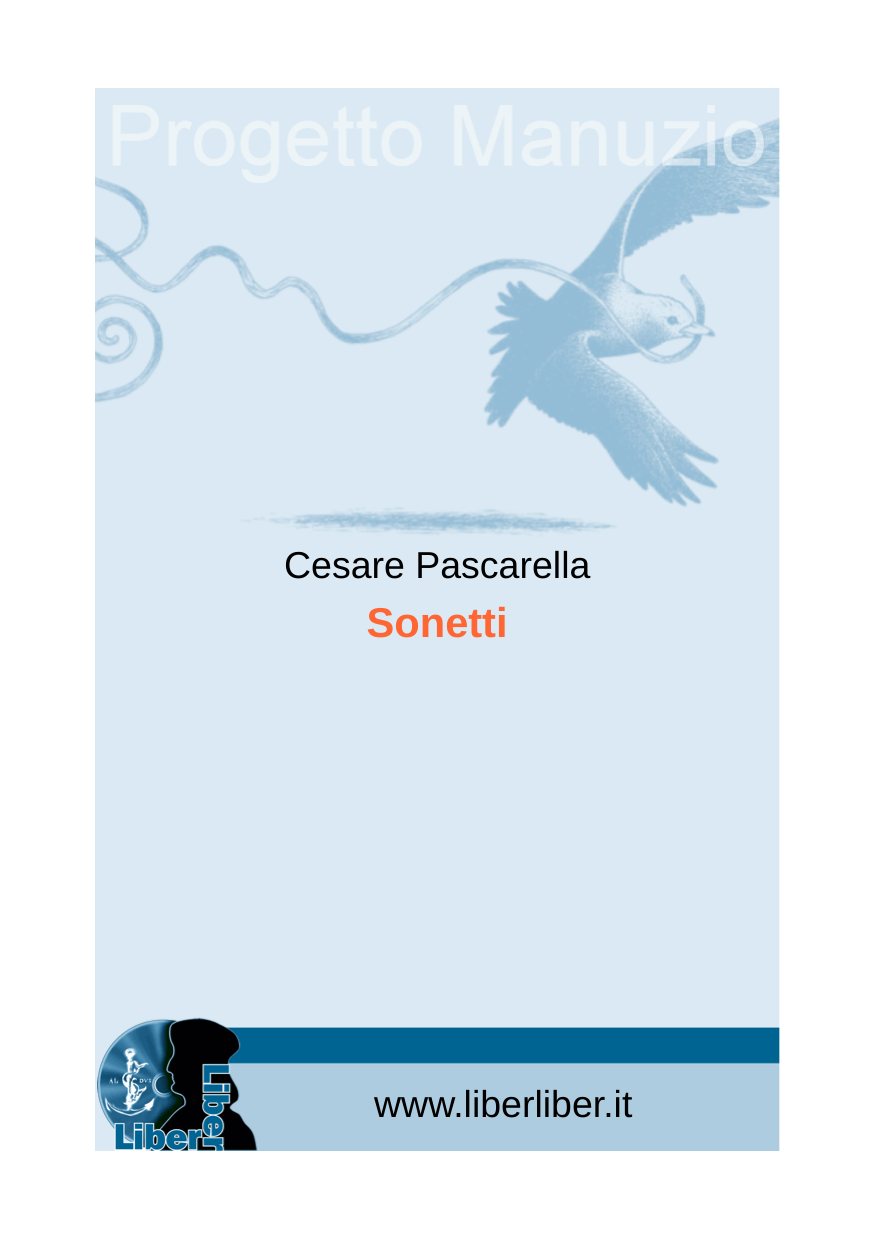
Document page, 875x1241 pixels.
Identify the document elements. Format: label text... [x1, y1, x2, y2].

text Cesare Pascarella [94, 543, 779, 586]
picture [94, 219, 780, 1020]
text www.liberliber.it [327, 1082, 679, 1125]
text Sonetti [94, 598, 779, 646]
